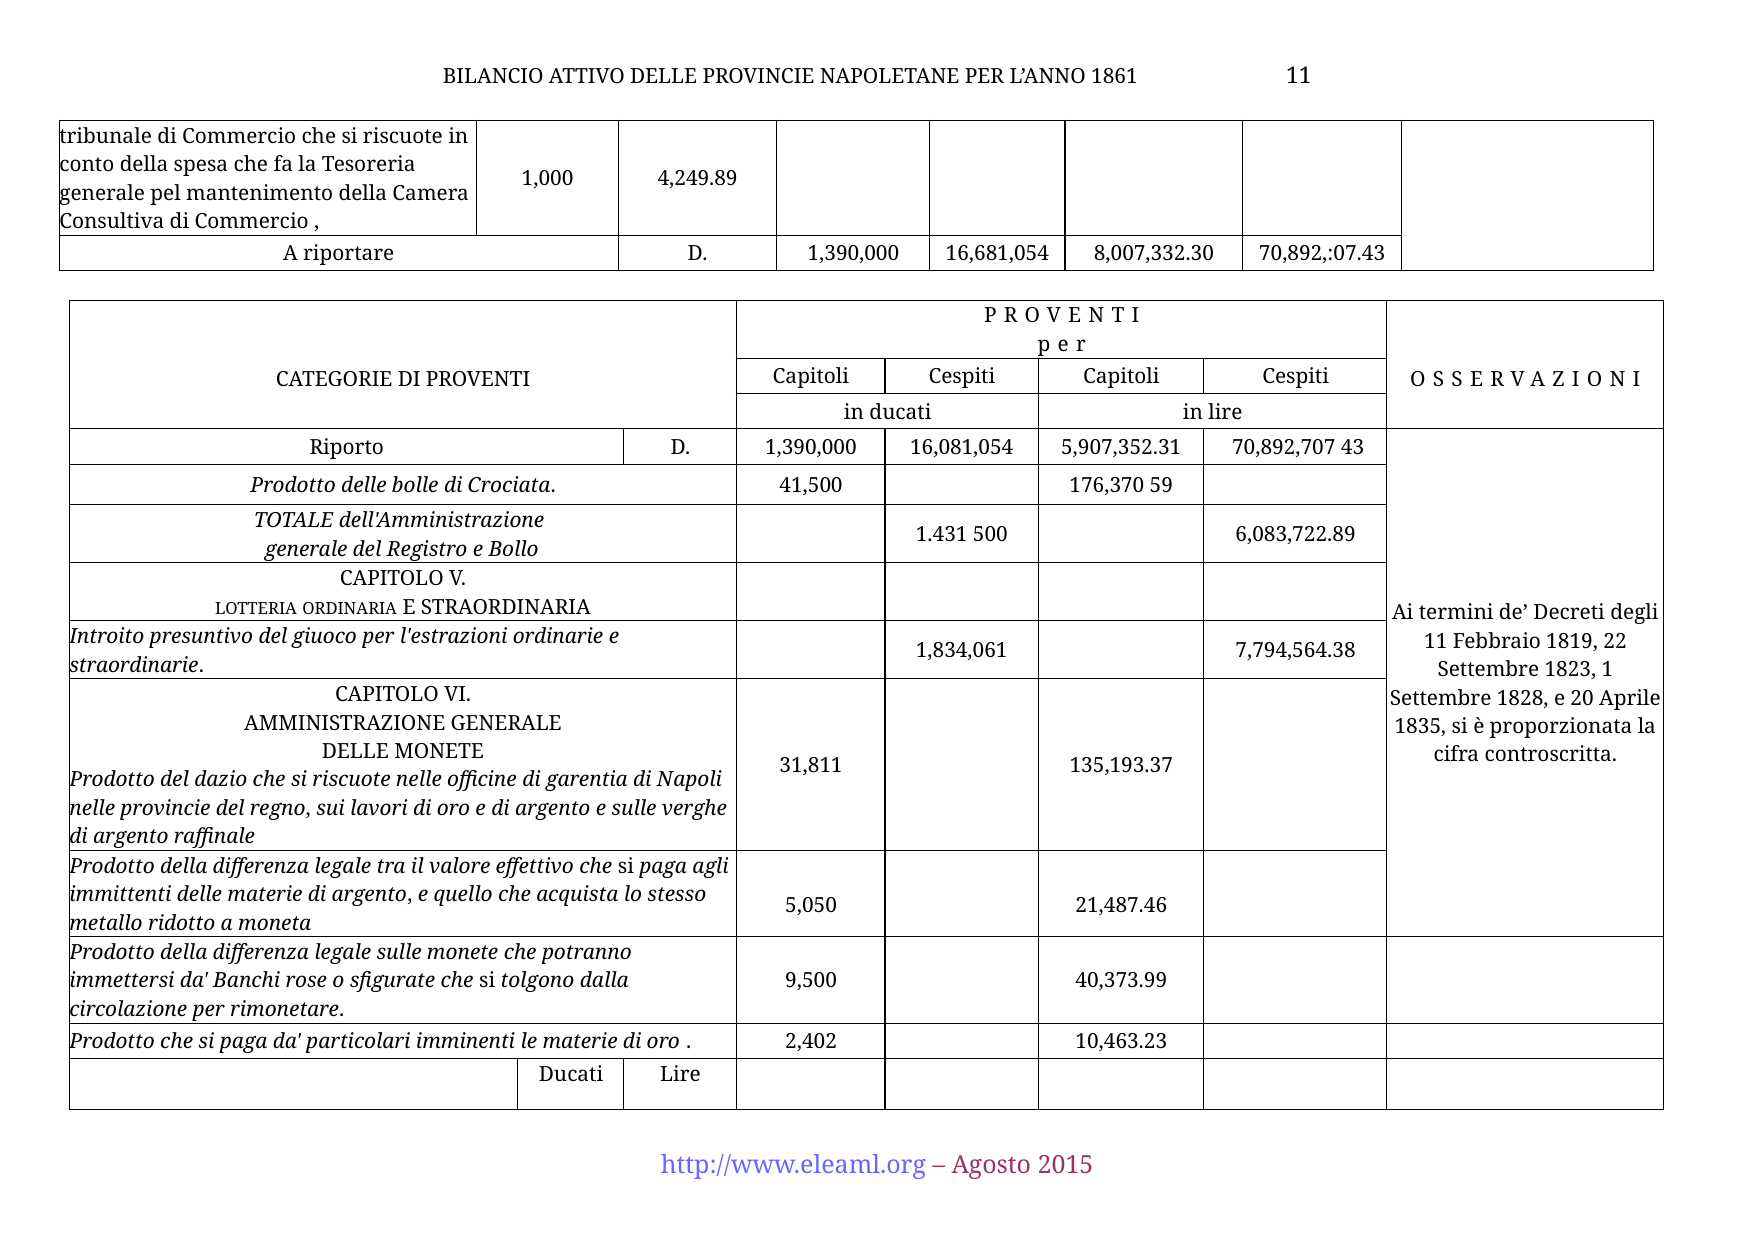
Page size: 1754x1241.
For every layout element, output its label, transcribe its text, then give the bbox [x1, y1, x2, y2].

table_cell 41,500 [737, 465, 884, 470]
table_cell [737, 563, 884, 580]
table_cell [737, 505, 884, 522]
table_cell 9,500 [737, 994, 884, 1022]
table_cell 7,794,564.38 [1204, 621, 1386, 635]
table_cell 21,487.46 [1039, 851, 1203, 869]
table_cell 9,500 [737, 937, 884, 966]
table_cell [1039, 563, 1203, 580]
table_cell [886, 851, 1038, 936]
table_header OSSERVAZIONI [1387, 393, 1663, 428]
table_cell [777, 188, 929, 234]
table_cell [1387, 1024, 1663, 1058]
table_cell Prodotto delle bolle di Crociata. [70, 465, 736, 470]
table_cell [737, 662, 884, 678]
table_cell 40,373.99 [1039, 994, 1203, 1022]
table_cell [1039, 621, 1203, 678]
table_cell 5,050 [737, 918, 884, 936]
table_cell [1387, 1059, 1663, 1109]
table_cell Prodotto delle bolle di Crociata. [70, 499, 736, 504]
table_cell [886, 937, 1038, 1022]
table_cell [1204, 563, 1386, 580]
table_cell [1039, 505, 1203, 522]
table_cell 6,083,722.89 [1204, 548, 1386, 562]
table_cell [777, 121, 929, 167]
table_header OSSERVAZIONI [1387, 301, 1663, 364]
table_cell [886, 1024, 1038, 1058]
table_cell [1204, 1059, 1386, 1109]
table_cell 4,249.89 [619, 192, 776, 234]
table_cell 4,249.89 [619, 121, 776, 163]
table_cell [1204, 679, 1386, 850]
table_cell [930, 121, 1064, 234]
table_cell [1387, 937, 1663, 1022]
table_cell Prodotto de’ lavori decisioni che si eseguono nel Gabinetto d’incisione. [70, 1101, 517, 1109]
table_cell [1039, 604, 1203, 620]
table_cell [1204, 937, 1386, 1022]
table_cell 31,811 [737, 679, 884, 750]
table_cell [1204, 604, 1386, 620]
table_header CATEGORIE DI PROVENTI [70, 393, 736, 428]
table_cell 1.431 500 [886, 505, 1038, 519]
table_cell [1066, 121, 1242, 167]
table_cell 1.431 500 [886, 548, 1038, 562]
table_cell 1,834,061 [886, 664, 1038, 678]
table_header CATEGORIE DI PROVENTI [70, 301, 736, 364]
table_cell 176,370 59 [1039, 499, 1203, 504]
table_cell [886, 465, 1038, 504]
table_cell 5,050 [737, 851, 884, 869]
table_cell 135,193.37 [1039, 779, 1203, 850]
table_cell [1204, 1024, 1386, 1058]
table_cell [737, 546, 884, 562]
table_cell Ai termini de’ Decreti degli 11 Febbraio 1819, 22 Settembre 1823, 1 Settembre 1828, e 20 Aprile 1835, si è proporzionata la cifra controscritta. [1387, 429, 1663, 597]
table_cell 21,487.46 [1039, 918, 1203, 936]
table_cell 40,373.99 [1039, 937, 1203, 966]
table_cell 31,811 [737, 779, 884, 850]
table_cell [737, 621, 884, 638]
table_cell 6,083,722.89 [1204, 505, 1386, 519]
table_cell [886, 679, 1038, 850]
table_cell [737, 1080, 884, 1109]
table_cell [886, 1059, 1038, 1109]
table_cell [1039, 1080, 1203, 1109]
table_cell Ai termini de’ Decreti degli 11 Febbraio 1819, 22 Settembre 1823, 1 Settembre 1828, e 20 Aprile 1835, si è proporzionata la cifra controscritta. [1387, 768, 1663, 936]
table_cell [886, 563, 1038, 620]
table_cell 7,794,564.38 [1204, 664, 1386, 678]
table_cell 176,370 59 [1039, 465, 1203, 470]
table_cell 1,834,061 [886, 621, 1038, 635]
table_cell 135,193.37 [1039, 679, 1203, 750]
table_cell 41,500 [737, 499, 884, 504]
table_cell 1,000 [477, 121, 618, 163]
table_cell 1,000 [477, 192, 618, 234]
table_cell [1066, 188, 1242, 234]
table_cell La esazione del dritto graduale sulle sentenze del Tribunale di Commercio di Napoli stabilito co’ Decreti degli 11 marzo 1817, e 15 giugno 1859 pel mantenimento della Camera Consultiva di Commercio di Napoli, è stato aggregato all’amministrazione generale del Registro e Bollo per effetto della risoluzione dei 22 novembre 1840 essendosi imposta alla Finanza un esito fisso in ducati milleottocento a favore della Camera medesima in conseguenza della cessione fatta alla Tesoreria generale del mentovato dritto. [1402, 121, 1653, 270]
table_cell [1243, 121, 1401, 234]
table_cell [1039, 546, 1203, 562]
table_cell [1204, 851, 1386, 936]
table_cell [737, 604, 884, 620]
